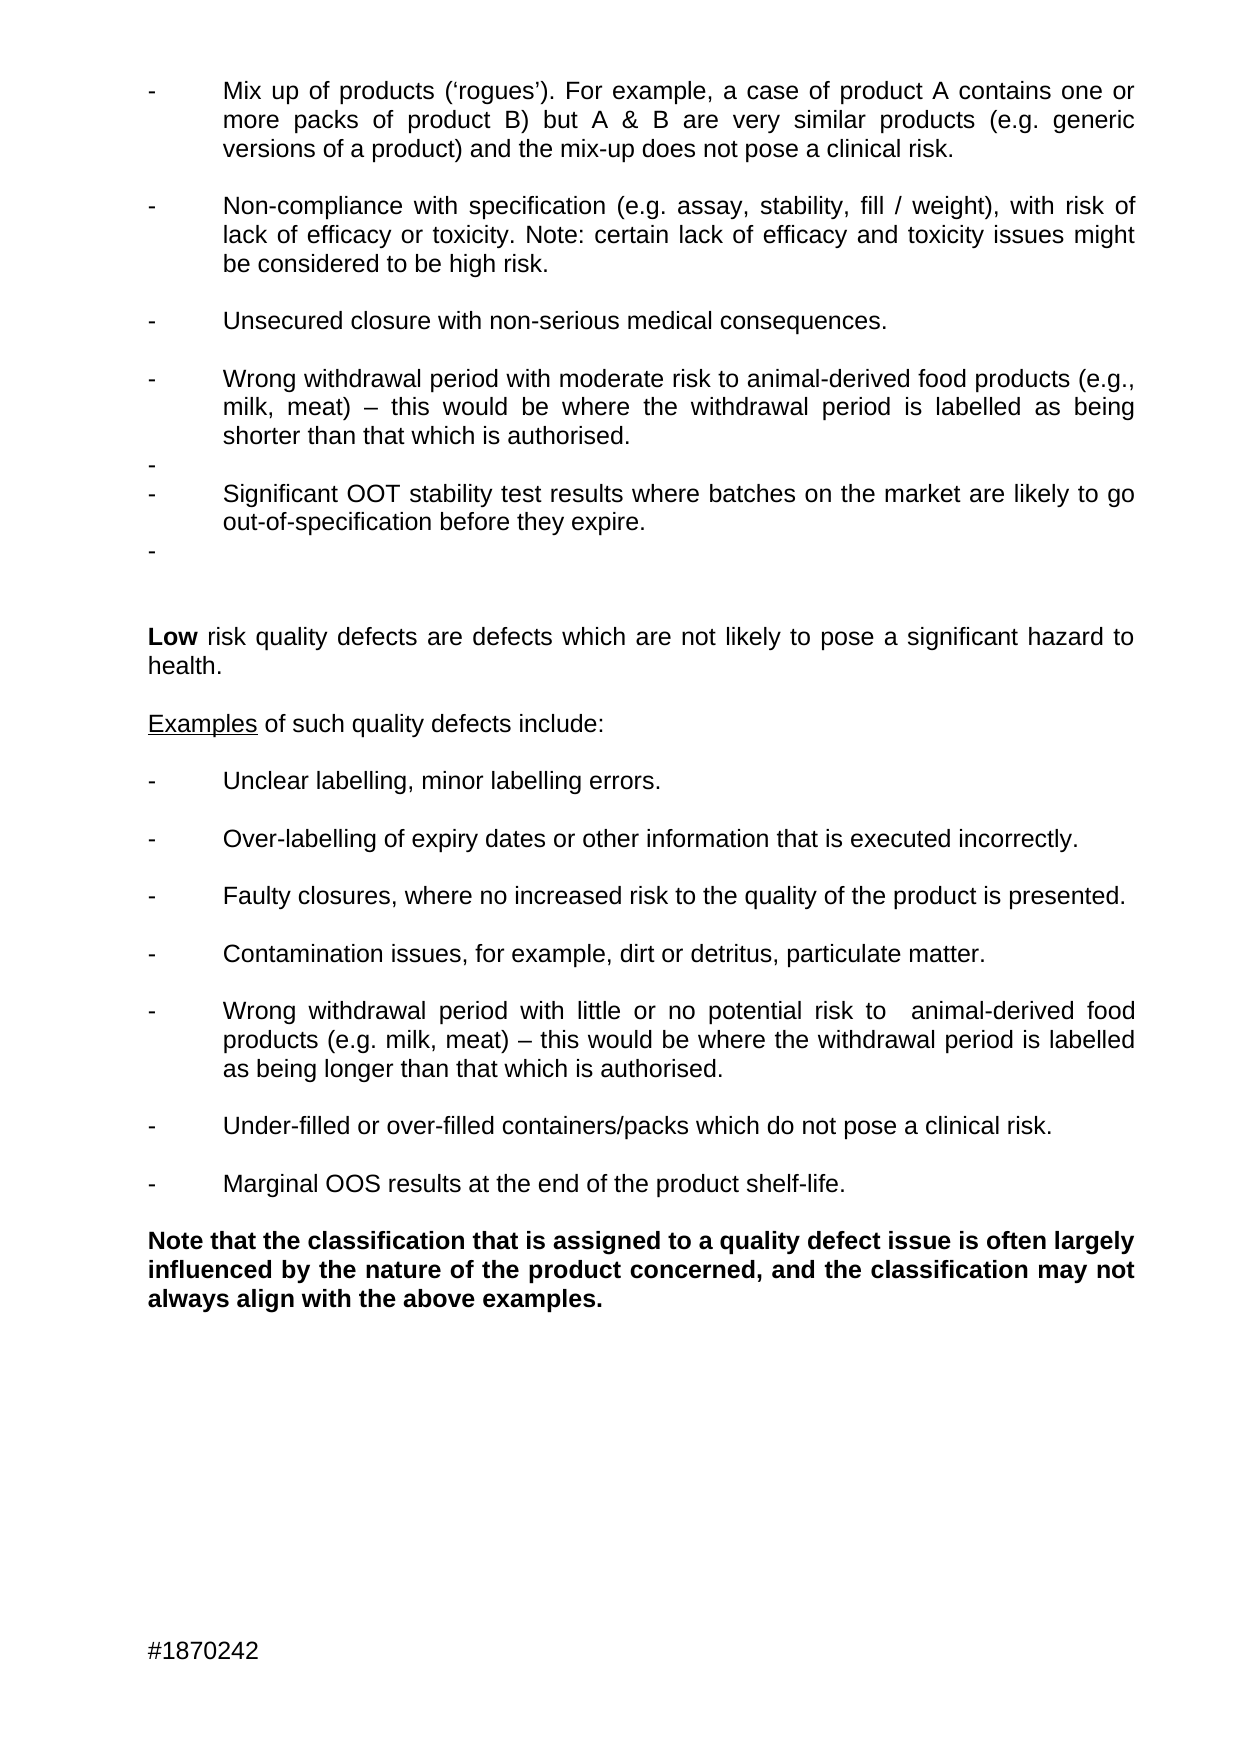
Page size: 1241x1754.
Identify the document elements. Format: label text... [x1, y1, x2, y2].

text - Over-labelling of expiry dates or other information that is executed incorrectly. [148, 823, 1137, 852]
text - Significant OOT stability test results where batches on the market are likely to go out-of-specification before they expire. [148, 478, 1137, 536]
text - Under-filled or over-filled containers/packs which do not pose a clinical risk. [148, 1111, 1137, 1140]
text - Unsecured closure with non-serious medical consequences. [148, 306, 1137, 335]
text - Faulty closures, where no increased risk to the quality of the product is presented. [148, 881, 1137, 910]
text - [148, 536, 1137, 565]
text - Marginal OOS results at the end of the product shelf-life. [148, 1168, 1137, 1197]
text - Contamination issues, for example, dirt or detritus, particulate matter. [148, 938, 1137, 967]
text - Non-compliance with specification (e.g. assay, stability, fill / weight), with risk of lack of efficacy or toxicity. Note: certain lack of efficacy and toxicity issues might be considered to be high risk. [148, 191, 1137, 277]
text - Unclear labelling, minor labelling errors. [148, 766, 1137, 795]
text - Wrong withdrawal period with moderate risk to animal-derived food products (e.g., milk, meat) – this would be where the withdrawal period is labelled as being shorter than that which is authorised. [148, 363, 1137, 450]
text - Wrong withdrawal period with little or no potential risk to animal-derived food products (e.g. milk, meat) – this would be where the withdrawal period is labelled as being longer than that which is authorised. [148, 996, 1137, 1082]
text - [148, 450, 1137, 478]
text Note that the classification that is assigned to a quality defect issue is often largely influenced by the nature of the product concerned, and the classification may not always align with the above examples. [148, 1226, 1137, 1312]
text Examples of such quality defects include: [148, 708, 1137, 737]
text - Mix up of products (‘rogues’). For example, a case of product A contains one or more packs of product B) but A & B are very similar products (e.g. generic versions of a product) and the mix-up does not pose a clinical risk. [148, 76, 1137, 162]
text Low risk quality defects are defects which are not likely to pose a significant hazard to health. [148, 622, 1137, 680]
